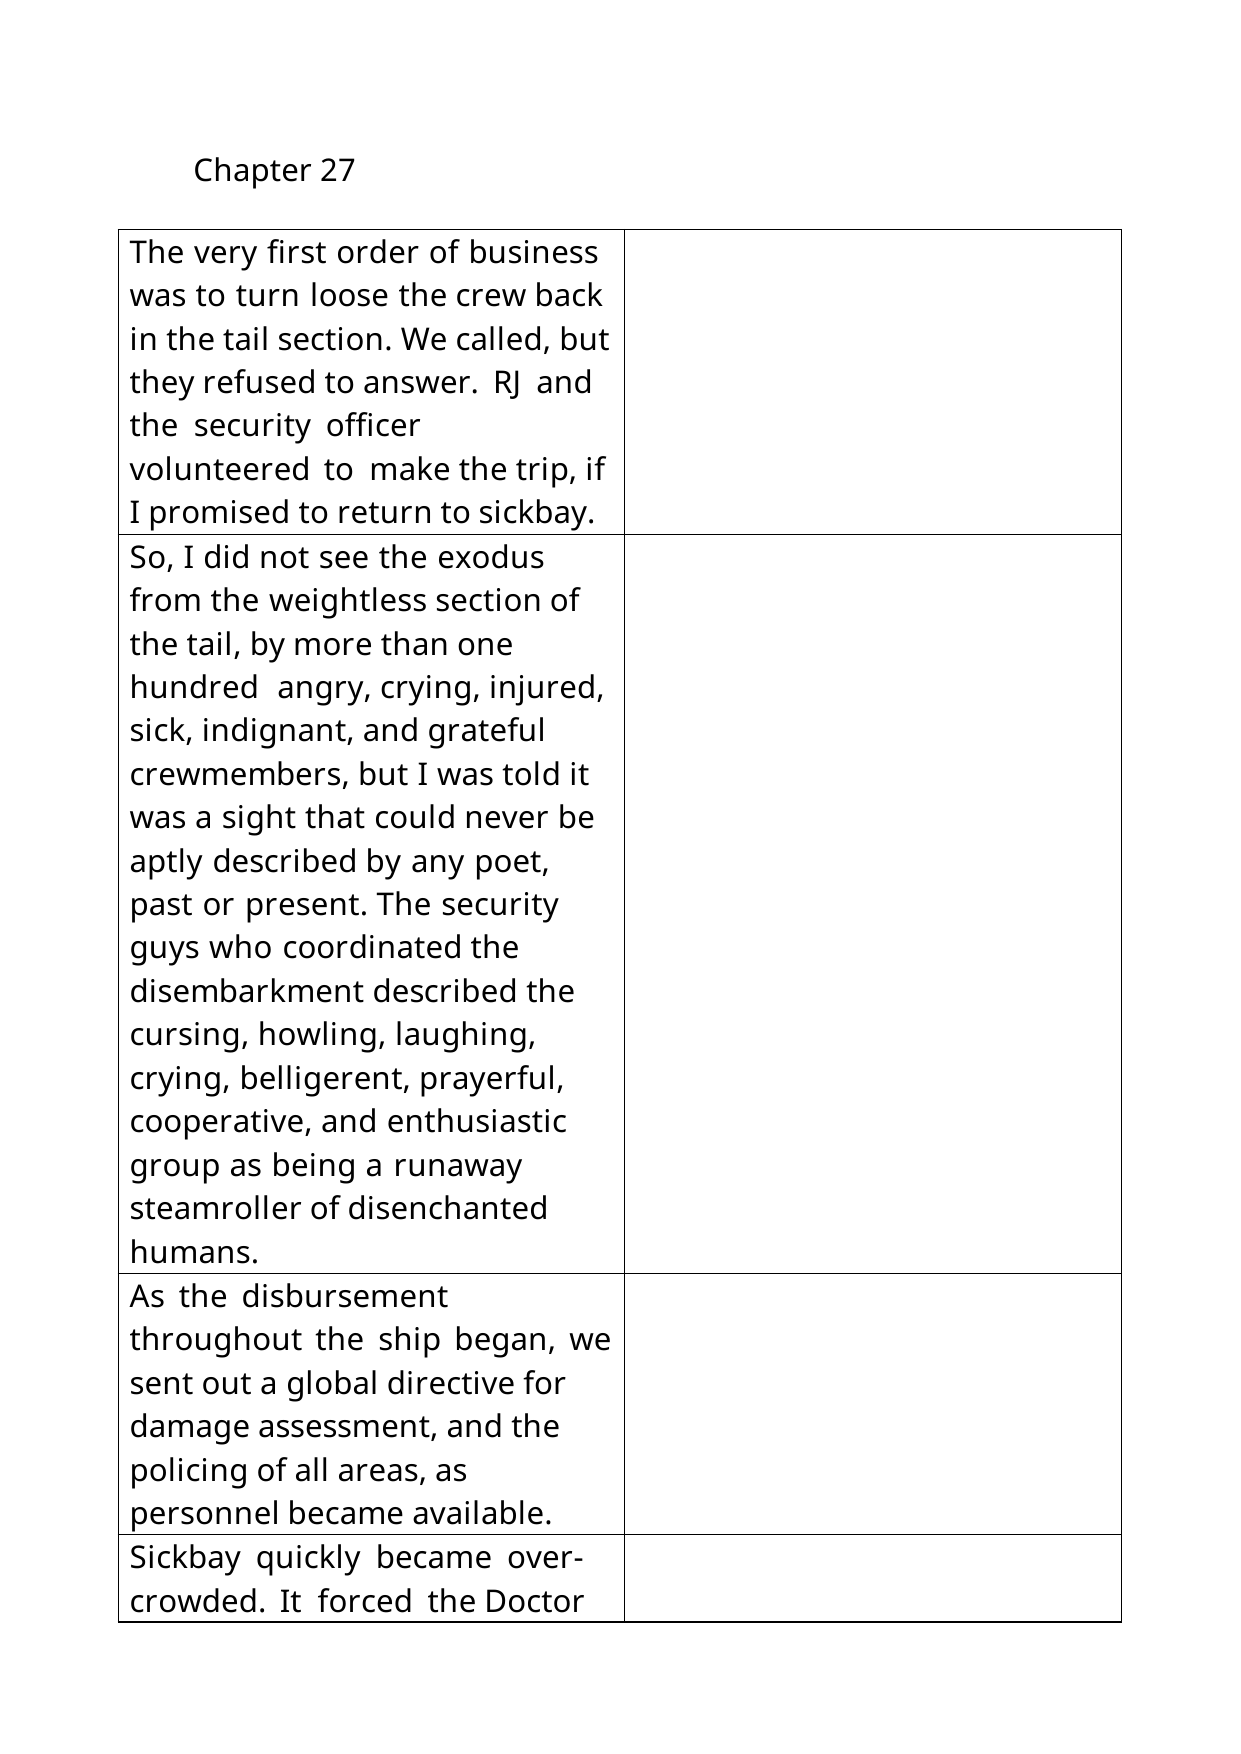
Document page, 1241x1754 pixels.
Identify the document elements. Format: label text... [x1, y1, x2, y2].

table_cell [625, 1535, 1121, 1621]
table_header The very first order of business was to turn loose the crew back in the tail section. We called, but they refused to answer. RJ and the security officer volunteered to make the trip, if I promised to return to sickbay. [119, 230, 624, 533]
text Chapter 27 [118, 148, 1122, 190]
table_header [625, 230, 1121, 533]
table_cell As the disbursement throughout the ship began, we sent out a global directive for damage assessment, and the policing of all areas, as personnel became available. [119, 1274, 624, 1534]
table_cell [625, 535, 1121, 1273]
table_cell Sickbay quickly became over-crowded. It forced the Doctor [119, 1535, 624, 1621]
table_cell [625, 1274, 1121, 1534]
table_cell So, I did not see the exodus from the weightless section of the tail, by more than one hundred angry, crying, injured, sick, indignant, and grateful crewmembers, but I was told it was a sight that could never be aptly described by any poet, past or present. The security guys who coordinated the disembarkment described the cursing, howling, laughing, crying, belligerent, prayerful, cooperative, and enthusiastic group as being a runaway steamroller of disenchanted humans. [119, 535, 624, 1273]
